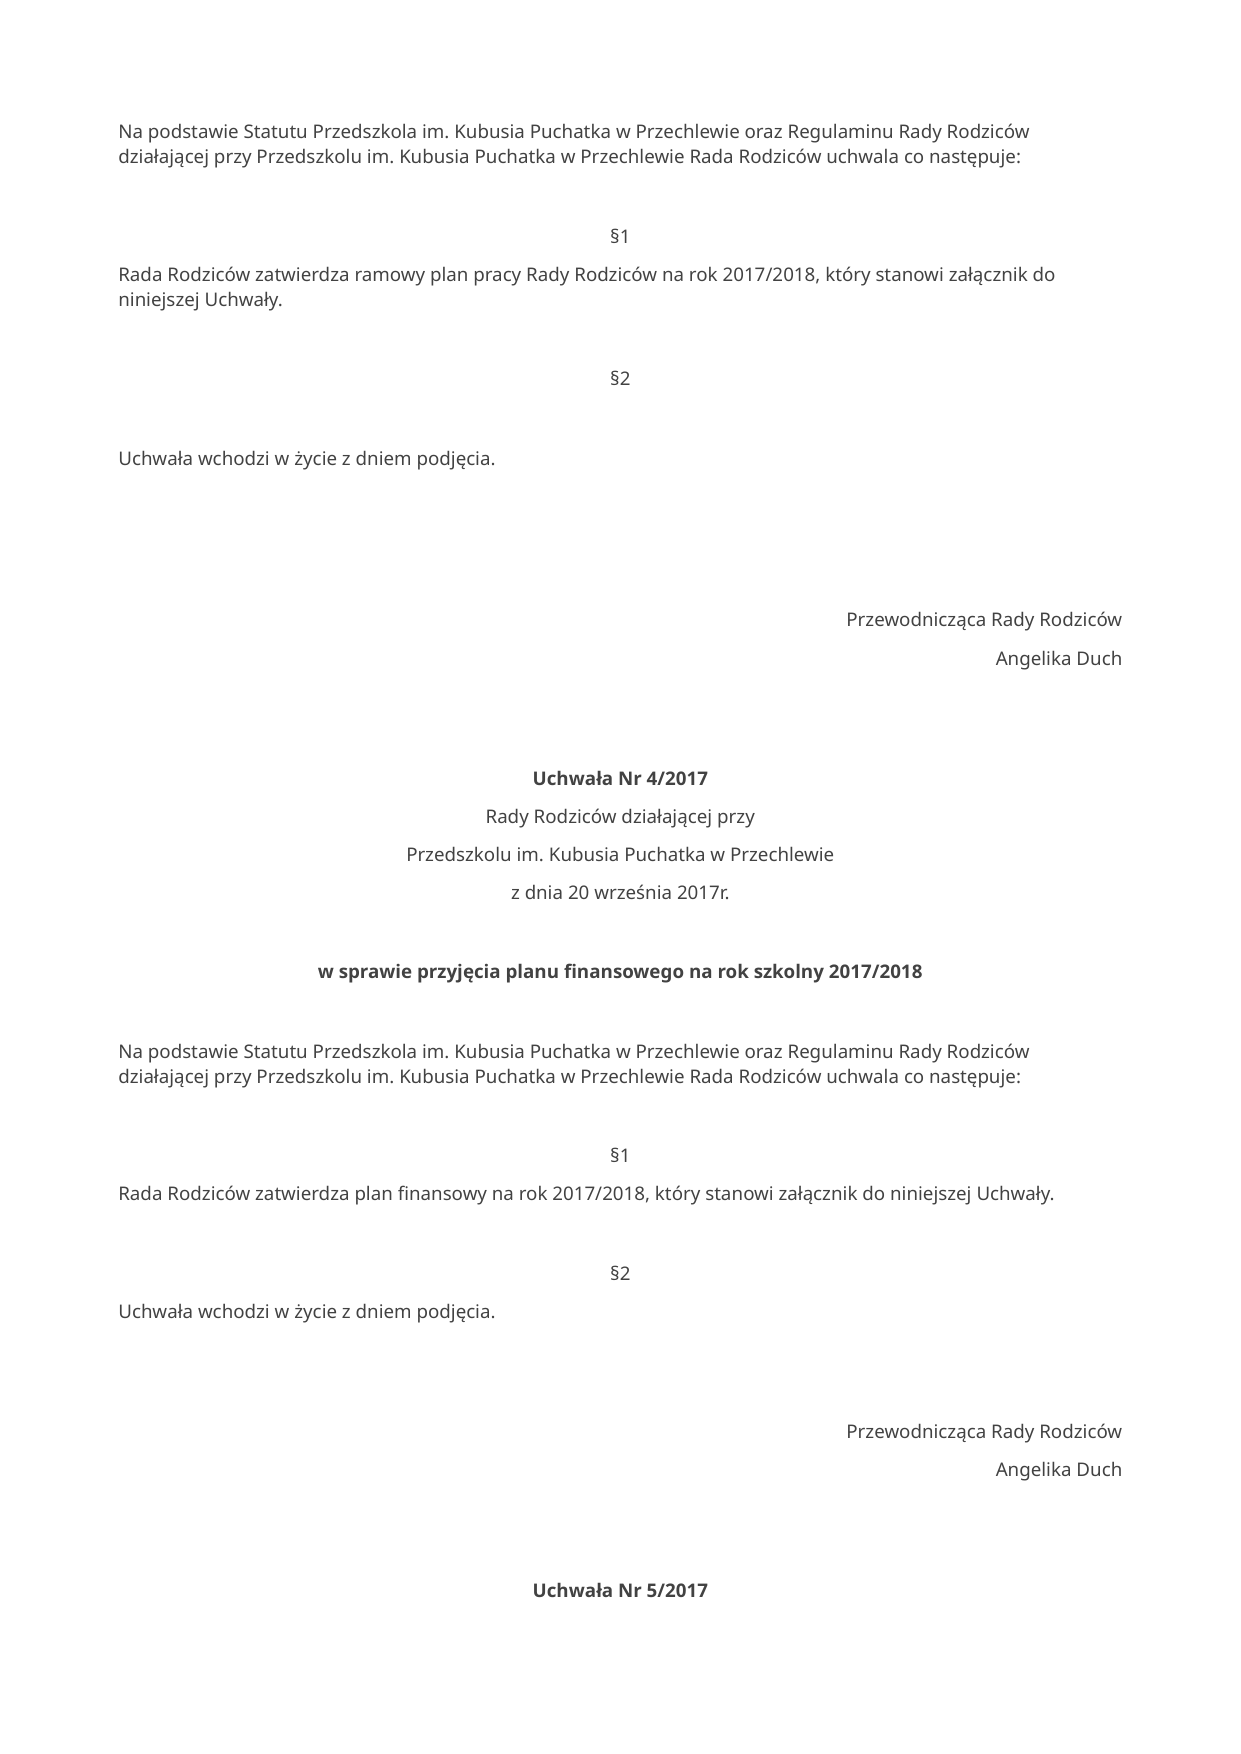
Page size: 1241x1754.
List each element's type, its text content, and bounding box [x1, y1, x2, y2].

text Uchwała wchodzi w życie z dniem podjęcia. [118, 1298, 1122, 1323]
text Rada Rodziców zatwierdza ramowy plan pracy Rady Rodziców na rok 2017/2018, który stanowi załącznik do niniejszej Uchwały. [118, 261, 1122, 312]
text §1 [118, 223, 1122, 248]
text §2 [118, 366, 1122, 391]
text Przedszkolu im. Kubusia Puchatka w Przechlewie [118, 841, 1122, 867]
text Uchwała wchodzi w życie z dniem podjęcia. [118, 445, 1122, 471]
text Uchwała Nr 5/2017 [118, 1577, 1122, 1603]
text Na podstawie Statutu Przedszkola im. Kubusia Puchatka w Przechlewie oraz Regulaminu Rady Rodziców działającej przy Przedszkolu im. Kubusia Puchatka w Przechlewie Rada Rodziców uchwala co następuje: [118, 1038, 1122, 1089]
text Rady Rodziców działającej przy [118, 803, 1122, 829]
text w sprawie przyjęcia planu finansowego na rok szkolny 2017/2018 [118, 959, 1122, 984]
text Uchwała Nr 4/2017 [118, 765, 1122, 791]
text Przewodnicząca Rady Rodziców [118, 1418, 1122, 1444]
text Przewodnicząca Rady Rodziców [118, 607, 1122, 632]
text §2 [118, 1260, 1122, 1286]
text Na podstawie Statutu Przedszkola im. Kubusia Puchatka w Przechlewie oraz Regulaminu Rady Rodziców działającej przy Przedszkolu im. Kubusia Puchatka w Przechlewie Rada Rodziców uchwala co następuje: [118, 118, 1122, 169]
text §1 [118, 1143, 1122, 1168]
text Rada Rodziców zatwierdza plan finansowy na rok 2017/2018, który stanowi załącznik do niniejszej Uchwały. [118, 1181, 1122, 1206]
text Angelika Duch [118, 1457, 1122, 1482]
text Angelika Duch [118, 645, 1122, 670]
text z dnia 20 września 2017r. [118, 879, 1122, 905]
